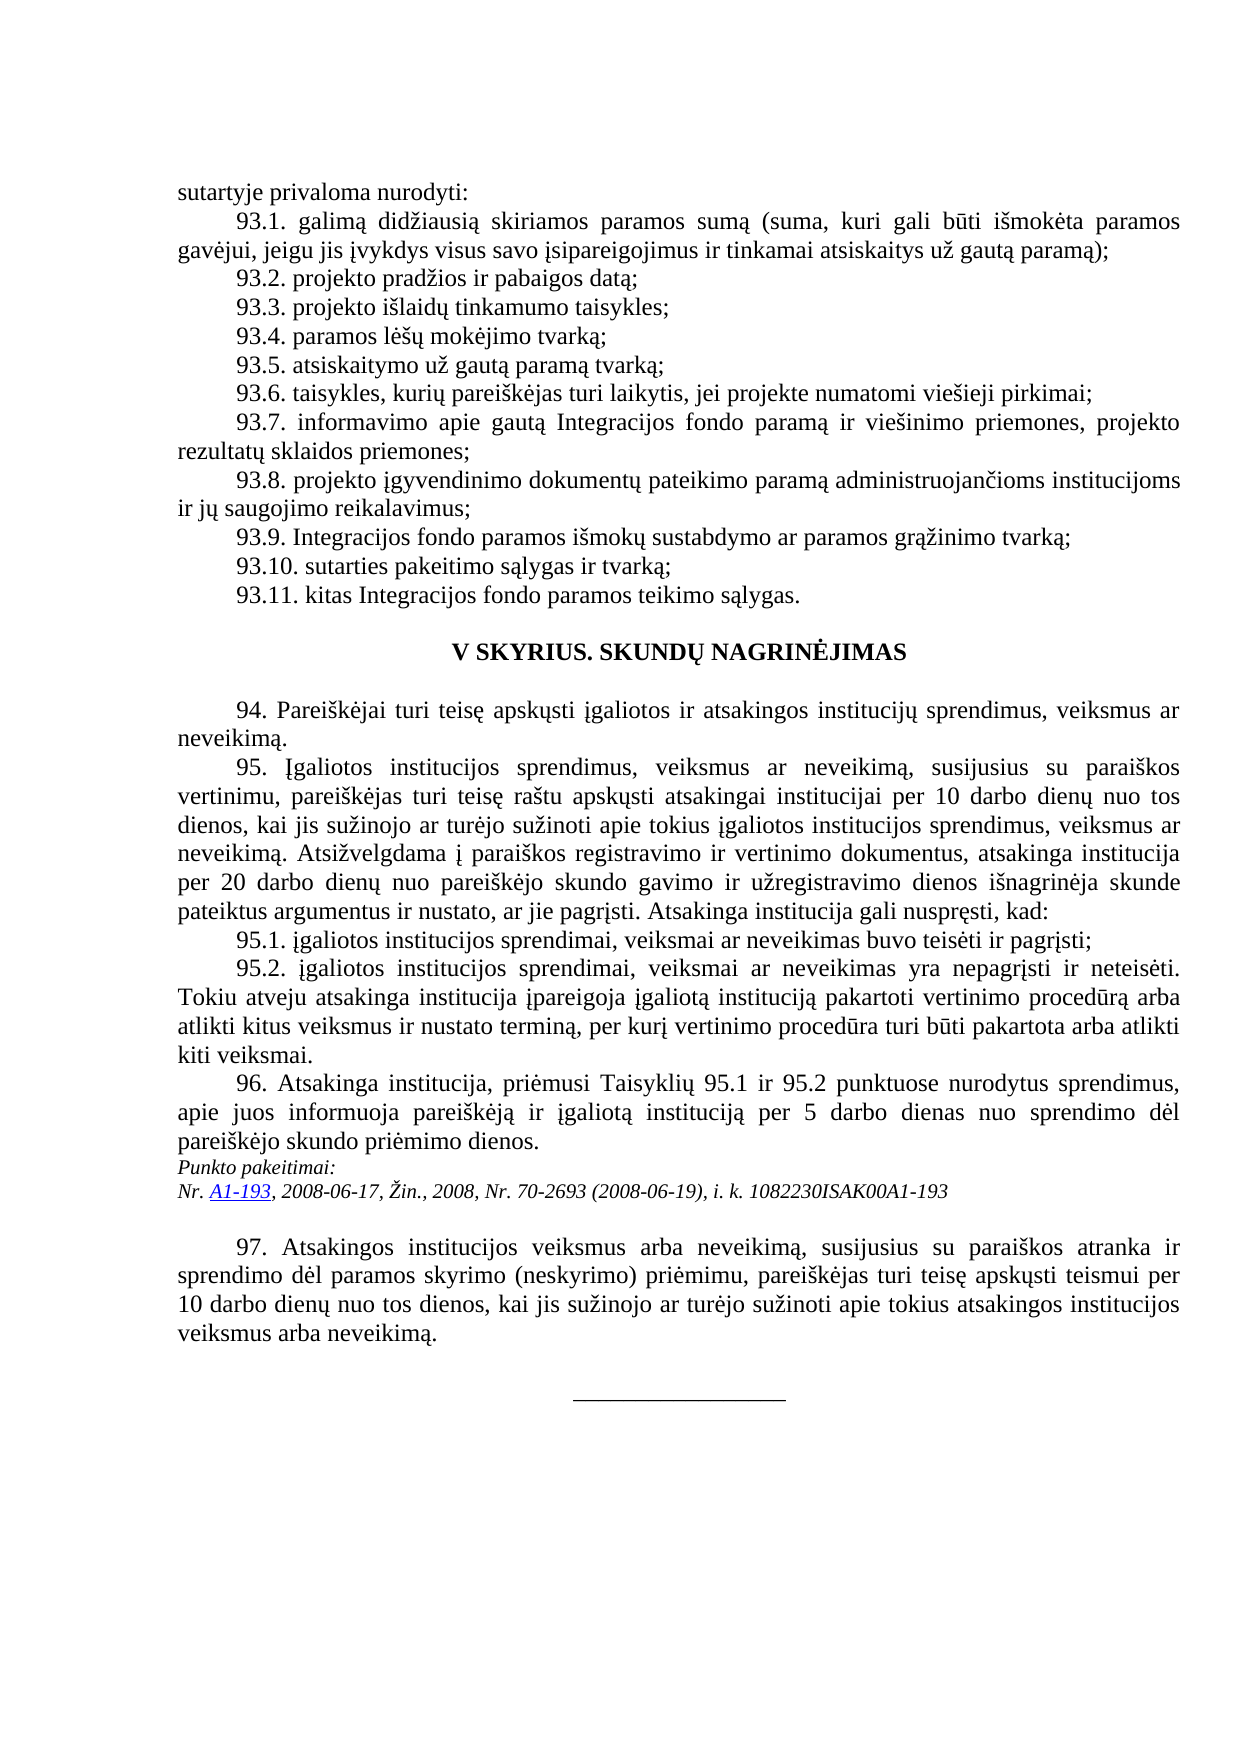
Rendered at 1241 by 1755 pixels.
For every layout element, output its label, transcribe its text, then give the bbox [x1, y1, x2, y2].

text _________________ [177, 1375, 1181, 1404]
text 94. Pareiškėjai turi teisę apskųsti įgaliotos ir atsakingos institucijų sprendimus, veiksmus ar neveikimą. [177, 695, 1181, 752]
text 93.3. projekto išlaidų tinkamumo taisykles; [177, 292, 1181, 321]
text Punkto pakeitimai: [177, 1155, 1181, 1179]
text 93.8. projekto įgyvendinimo dokumentų pateikimo paramą administruojančioms institucijoms ir jų saugojimo reikalavimus; [177, 465, 1181, 522]
text sutartyje privaloma nurodyti: [177, 177, 1181, 206]
text V SKYRIUS. SKUNDŲ NAGRINĖJIMAS [177, 637, 1181, 666]
text 96. Atsakinga institucija, priėmusi Taisyklių 95.1 ir 95.2 punktuose nurodytus sprendimus, apie juos informuoja pareiškėją ir įgaliotą instituciją per 5 darbo dienas nuo sprendimo dėl pareiškėjo skundo priėmimo dienos. [177, 1068, 1181, 1155]
text 93.2. projekto pradžios ir pabaigos datą; [177, 263, 1181, 292]
text 93.4. paramos lėšų mokėjimo tvarką; [177, 321, 1181, 350]
text Nr. A1-193, 2008-06-17, Žin., 2008, Nr. 70-2693 (2008-06-19), i. k. 1082230ISAK00A1-193 [177, 1179, 1181, 1203]
text 95.1. įgaliotos institucijos sprendimai, veiksmai ar neveikimas buvo teisėti ir pagrįsti; [177, 925, 1181, 953]
text 93.11. kitas Integracijos fondo paramos teikimo sąlygas. [177, 580, 1181, 608]
text 97. Atsakingos institucijos veiksmus arba neveikimą, susijusius su paraiškos atranka ir sprendimo dėl paramos skyrimo (neskyrimo) priėmimu, pareiškėjas turi teisę apskųsti teismui per 10 darbo dienų nuo tos dienos, kai jis sužinojo ar turėjo sužinoti apie tokius atsakingos institucijos veiksmus arba neveikimą. [177, 1232, 1181, 1347]
text 93.5. atsiskaitymo už gautą paramą tvarką; [177, 350, 1181, 378]
text 95. Įgaliotos institucijos sprendimus, veiksmus ar neveikimą, susijusius su paraiškos vertinimu, pareiškėjas turi teisę raštu apskųsti atsakingai institucijai per 10 darbo dienų nuo tos dienos, kai jis sužinojo ar turėjo sužinoti apie tokius įgaliotos institucijos sprendimus, veiksmus ar neveikimą. Atsižvelgdama į paraiškos registravimo ir vertinimo dokumentus, atsakinga institucija per 20 darbo dienų nuo pareiškėjo skundo gavimo ir užregistravimo dienos išnagrinėja skunde pateiktus argumentus ir nustato, ar jie pagrįsti. Atsakinga institucija gali nuspręsti, kad: [177, 752, 1181, 925]
text 93.9. Integracijos fondo paramos išmokų sustabdymo ar paramos grąžinimo tvarką; [177, 522, 1181, 551]
text 93.7. informavimo apie gautą Integracijos fondo paramą ir viešinimo priemones, projekto rezultatų sklaidos priemones; [177, 407, 1181, 465]
text 95.2. įgaliotos institucijos sprendimai, veiksmai ar neveikimas yra nepagrįsti ir neteisėti. Tokiu atveju atsakinga institucija įpareigoja įgaliotą instituciją pakartoti vertinimo procedūrą arba atlikti kitus veiksmus ir nustato terminą, per kurį vertinimo procedūra turi būti pakartota arba atlikti kiti veiksmai. [177, 953, 1181, 1068]
text 93.6. taisykles, kurių pareiškėjas turi laikytis, jei projekte numatomi viešieji pirkimai; [177, 378, 1181, 407]
text 93.10. sutarties pakeitimo sąlygas ir tvarką; [177, 551, 1181, 580]
text 93.1. galimą didžiausią skiriamos paramos sumą (suma, kuri gali būti išmokėta paramos gavėjui, jeigu jis įvykdys visus savo įsipareigojimus ir tinkamai atsiskaitys už gautą paramą); [177, 206, 1181, 263]
